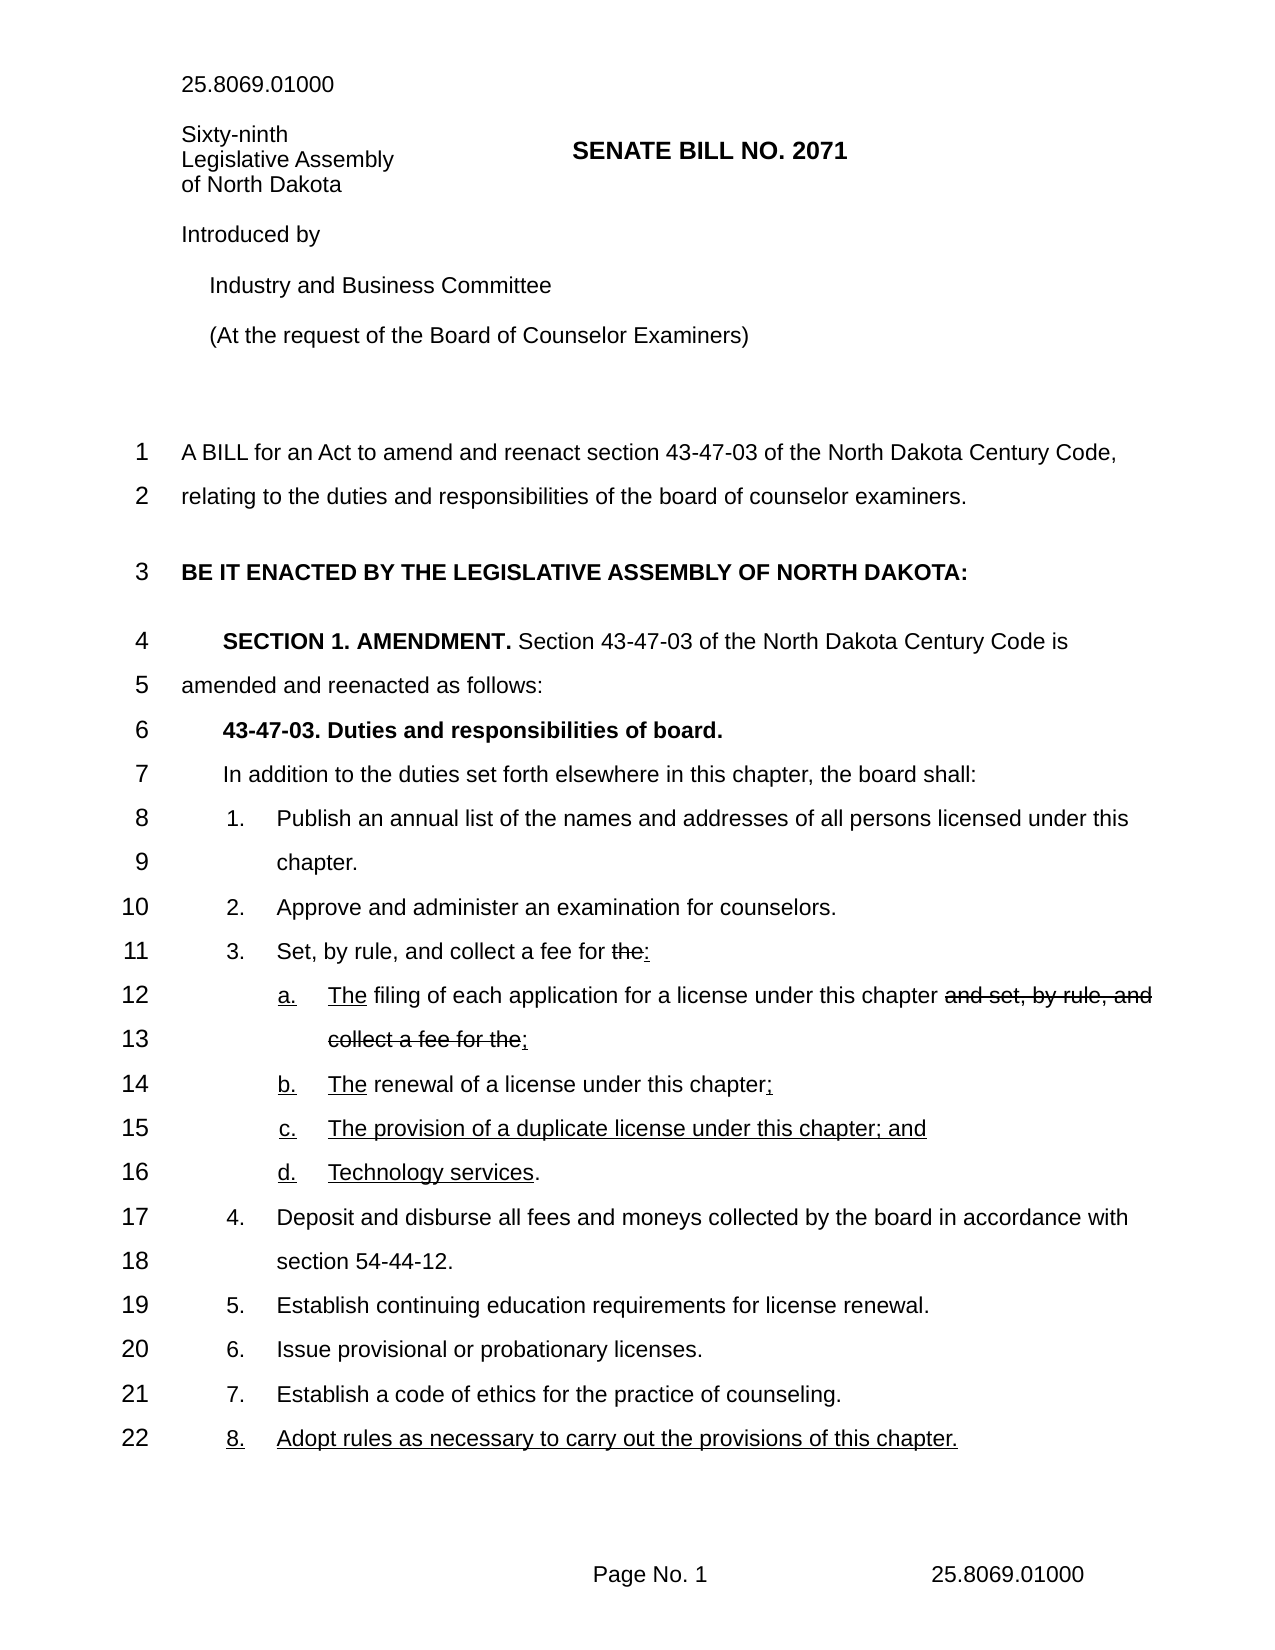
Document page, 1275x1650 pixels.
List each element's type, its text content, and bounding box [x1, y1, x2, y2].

text (At the request of the Board of Counselor Examiners) [209, 325, 1154, 348]
text 1. Publish an annual list of the names and addresses of all persons licensed under this chapter. [181, 791, 1154, 880]
text . [181, 73, 1154, 133]
text c. The provision of a duplicate license under this chapter; and [181, 1101, 1154, 1145]
text Introduced by [181, 223, 1154, 248]
text In addition to the duties set forth elsewhere in this chapter, the board shall: [181, 747, 1154, 791]
text 2. Approve and administer an examination for counselors. [181, 880, 1154, 924]
text 3. Set, by rule, and collect a fee for the: [181, 924, 1154, 968]
text 6. Issue provisional or probationary licenses. [181, 1322, 1154, 1367]
text BE IT ENACTED BY THE LEGISLATIVE ASSEMBLY OF NORTH DAKOTA: [181, 545, 1154, 589]
text Legislative Assembly [181, 148, 1154, 173]
text 4. Deposit and disburse all fees and moneys collected by the board in accordance with section 54‑44‑12. [181, 1189, 1154, 1278]
text 5. Establish continuing education requirements for license renewal. [181, 1278, 1154, 1322]
title BILL NO. [565, 136, 848, 165]
text of North Dakota [181, 173, 1154, 198]
text 8. Adopt rules as necessary to carry out the provisions of this chapter. [181, 1411, 1154, 1455]
text 7. Establish a code of ethics for the practice of counseling. [181, 1367, 1154, 1411]
text Industry and Business Committee [209, 275, 1154, 298]
text a. The filing of each application for a license under this chapter and set, by rule, and collect a fee for the; [181, 968, 1154, 1057]
subtitle 43‑47‑03. Duties and responsibilities of board. [181, 703, 1154, 747]
text SECTION 1. AMENDMENT. Section 43‑47‑03 of the North Dakota Century Code is amended and reenacted as follows: [181, 614, 1154, 703]
text d. Technology services. [181, 1145, 1154, 1189]
text b. The renewal of a license under this chapter; [181, 1057, 1154, 1101]
title A BILL for an Act to amend and reenact section 43‑47‑03 of the North Dakota Century Code, relating to the duties and responsibilities of the board of counselor examiners. [181, 425, 1154, 513]
